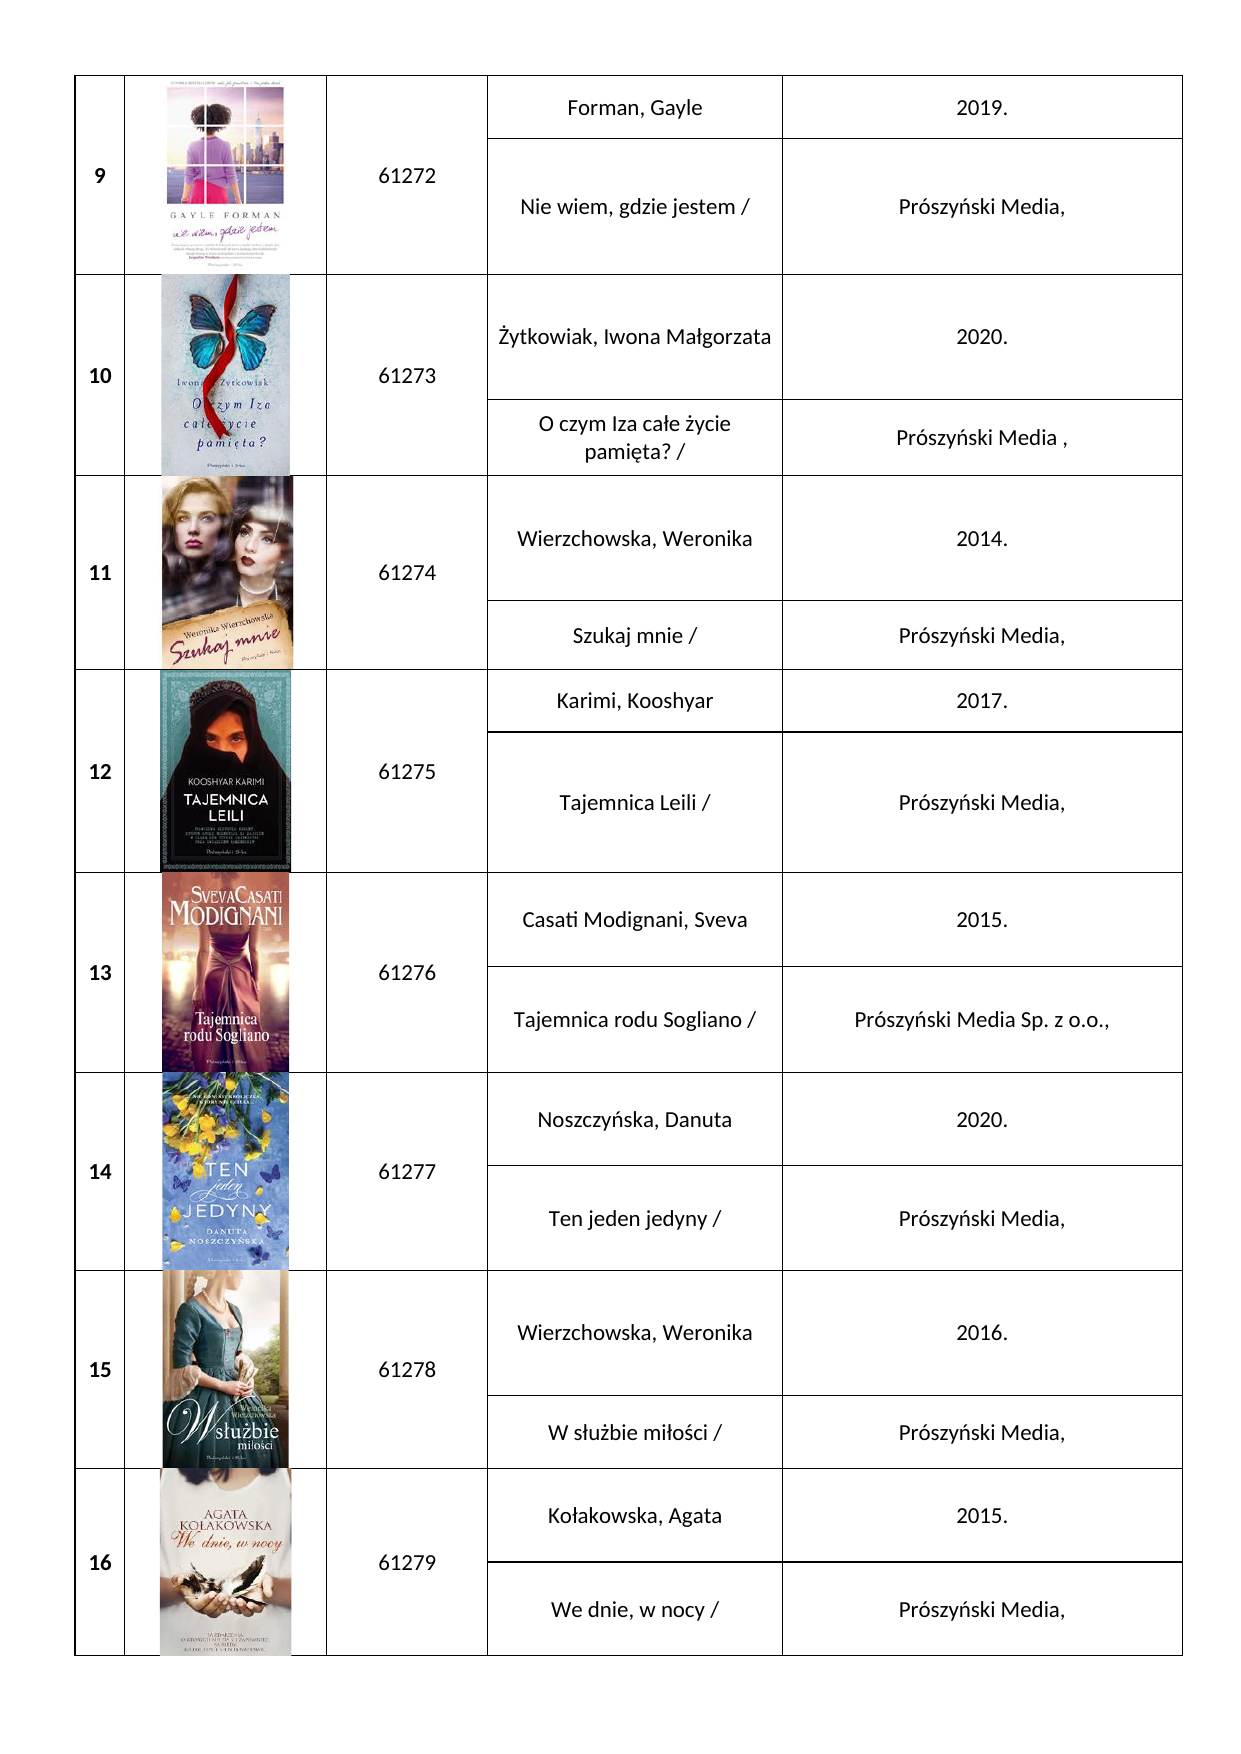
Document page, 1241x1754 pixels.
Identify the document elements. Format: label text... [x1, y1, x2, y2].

table_cell O czym Iza całe życie pamięta? / [488, 400, 782, 475]
table_cell 2015. [783, 873, 1182, 966]
table_cell [290, 873, 326, 1072]
table_cell 15 [76, 1271, 124, 1468]
table_cell 61276 [327, 873, 487, 1072]
table_cell 2020. [783, 275, 1182, 398]
table_cell Prószyński Media, [783, 733, 1182, 872]
table_cell Karimi, Kooshyar [488, 670, 782, 731]
table_cell [292, 1469, 326, 1655]
table_cell Prószyński Media , [783, 400, 1182, 475]
table_cell 61278 [327, 1271, 487, 1468]
table_cell [125, 670, 160, 872]
table_cell Nie wiem, gdzie jestem / [488, 139, 782, 273]
table_cell [289, 1271, 326, 1468]
table_cell 2017. [783, 670, 1182, 731]
table_cell 61274 [327, 476, 487, 669]
table_cell 2019. [783, 76, 1182, 137]
table_cell Noszczyńska, Danuta [488, 1073, 782, 1165]
table_cell Tajemnica Leili / [488, 733, 782, 872]
table_cell Prószyński Media, [783, 1563, 1182, 1655]
table_cell Prószyński Media, [783, 139, 1182, 273]
table_cell [294, 476, 326, 669]
table_cell [125, 1271, 162, 1468]
table_cell [289, 1073, 326, 1269]
table_cell 2015. [783, 1469, 1182, 1561]
table_cell 2020. [783, 1073, 1182, 1165]
table_cell [290, 275, 326, 475]
table_cell 9 [76, 76, 124, 273]
table_cell 61275 [327, 670, 487, 872]
table_cell 2016. [783, 1271, 1182, 1394]
table_cell 61272 [327, 76, 487, 273]
table_cell 61277 [327, 1073, 487, 1269]
table_cell Kołakowska, Agata [488, 1469, 782, 1561]
table_cell 11 [76, 476, 124, 669]
table_cell [125, 476, 157, 669]
table_cell [125, 76, 162, 273]
table_cell Wierzchowska, Weronika [488, 1271, 782, 1394]
table_cell Żytkowiak, Iwona Małgorzata [488, 275, 782, 398]
table_cell Prószyński Media, [783, 601, 1182, 669]
table_cell Tajemnica rodu Sogliano / [488, 967, 782, 1072]
table_cell 12 [76, 670, 124, 872]
table_cell Prószyński Media, [783, 1166, 1182, 1269]
table_cell Wierzchowska, Weronika [488, 476, 782, 600]
table_cell 16 [76, 1469, 124, 1655]
table_cell 61279 [327, 1469, 487, 1655]
table_cell [125, 1073, 162, 1269]
table_cell Prószyński Media, [783, 1396, 1182, 1468]
table_cell [125, 275, 161, 475]
table_cell Forman, Gayle [488, 76, 782, 137]
table_cell [125, 873, 162, 1072]
table_cell 13 [76, 873, 124, 1072]
table_cell 2014. [783, 476, 1182, 600]
table_cell [292, 670, 326, 872]
table_cell Szukaj mnie / [488, 601, 782, 669]
table_cell W służbie miłości / [488, 1396, 782, 1468]
table_cell 61273 [327, 275, 487, 475]
table_cell Ten jeden jedyny / [488, 1166, 782, 1269]
table_cell Prószyński Media Sp. z o.o., [783, 967, 1182, 1072]
table_cell 14 [76, 1073, 124, 1269]
table_cell [125, 1469, 159, 1655]
table_cell [289, 76, 326, 273]
table_cell Casati Modignani, Sveva [488, 873, 782, 966]
table_cell 10 [76, 275, 124, 475]
table_cell We dnie, w nocy / [488, 1563, 782, 1655]
